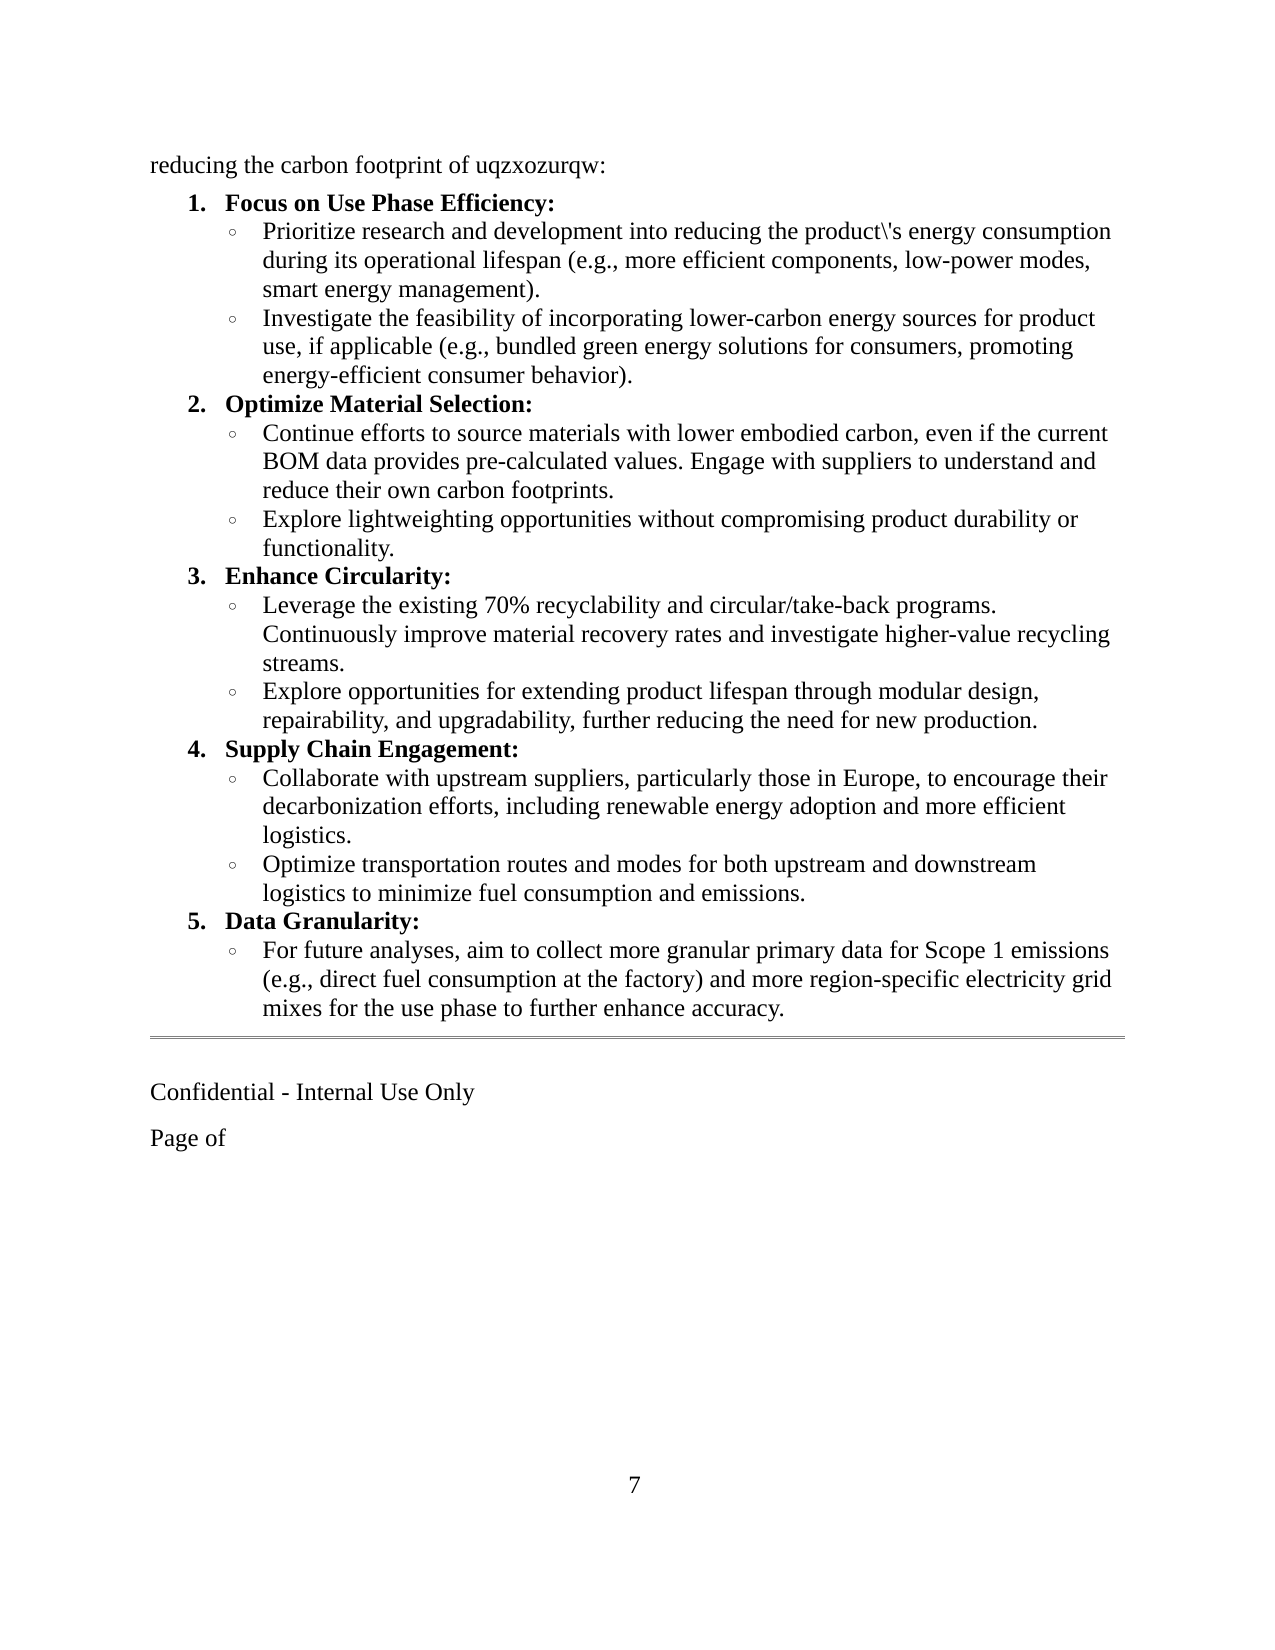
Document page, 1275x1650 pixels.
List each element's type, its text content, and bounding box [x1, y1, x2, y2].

list Investigate the feasibility of incorporating lower-carbon energy sources for product use, if applicable (e.g., bundled green energy solutions for consumers, promoting energy-efficient consumer behavior). [225, 303, 1125, 389]
list Leverage the existing 70% recyclability and circular/take-back programs. Continuously improve material recovery rates and investigate higher-value recycling streams. [225, 590, 1125, 676]
text reducing the carbon footprint of uqzxozurqw: [150, 150, 1125, 179]
text Confidential - Internal Use Only [150, 1077, 1125, 1105]
list Supply Chain Engagement: [187, 734, 1125, 763]
list Enhance Circularity: [187, 561, 1125, 590]
list Optimize Material Selection: [187, 389, 1125, 418]
list Explore opportunities for extending product lifespan through modular design, repairability, and upgradability, further reducing the need for new production. [225, 676, 1125, 734]
list Collaborate with upstream suppliers, particularly those in Europe, to encourage their decarbonization efforts, including renewable energy adoption and more efficient logistics. [225, 763, 1125, 849]
list Focus on Use Phase Efficiency: [187, 188, 1125, 216]
list Optimize transportation routes and modes for both upstream and downstream logistics to minimize fuel consumption and emissions. [225, 849, 1125, 906]
list For future analyses, aim to collect more granular primary data for Scope 1 emissions (e.g., direct fuel consumption at the factory) and more region-specific electricity grid mixes for the use phase to further enhance accuracy. [225, 935, 1125, 1021]
list Explore lightweighting opportunities without compromising product durability or functionality. [225, 504, 1125, 561]
list Continue efforts to source materials with lower embodied carbon, even if the current BOM data provides pre-calculated values. Engage with suppliers to understand and reduce their own carbon footprints. [225, 418, 1125, 504]
list Prioritize research and development into reducing the product\'s energy consumption during its operational lifespan (e.g., more efficient components, low-power modes, smart energy management). [225, 216, 1125, 303]
list Data Granularity: [187, 906, 1125, 935]
text Page of [150, 1123, 1125, 1152]
